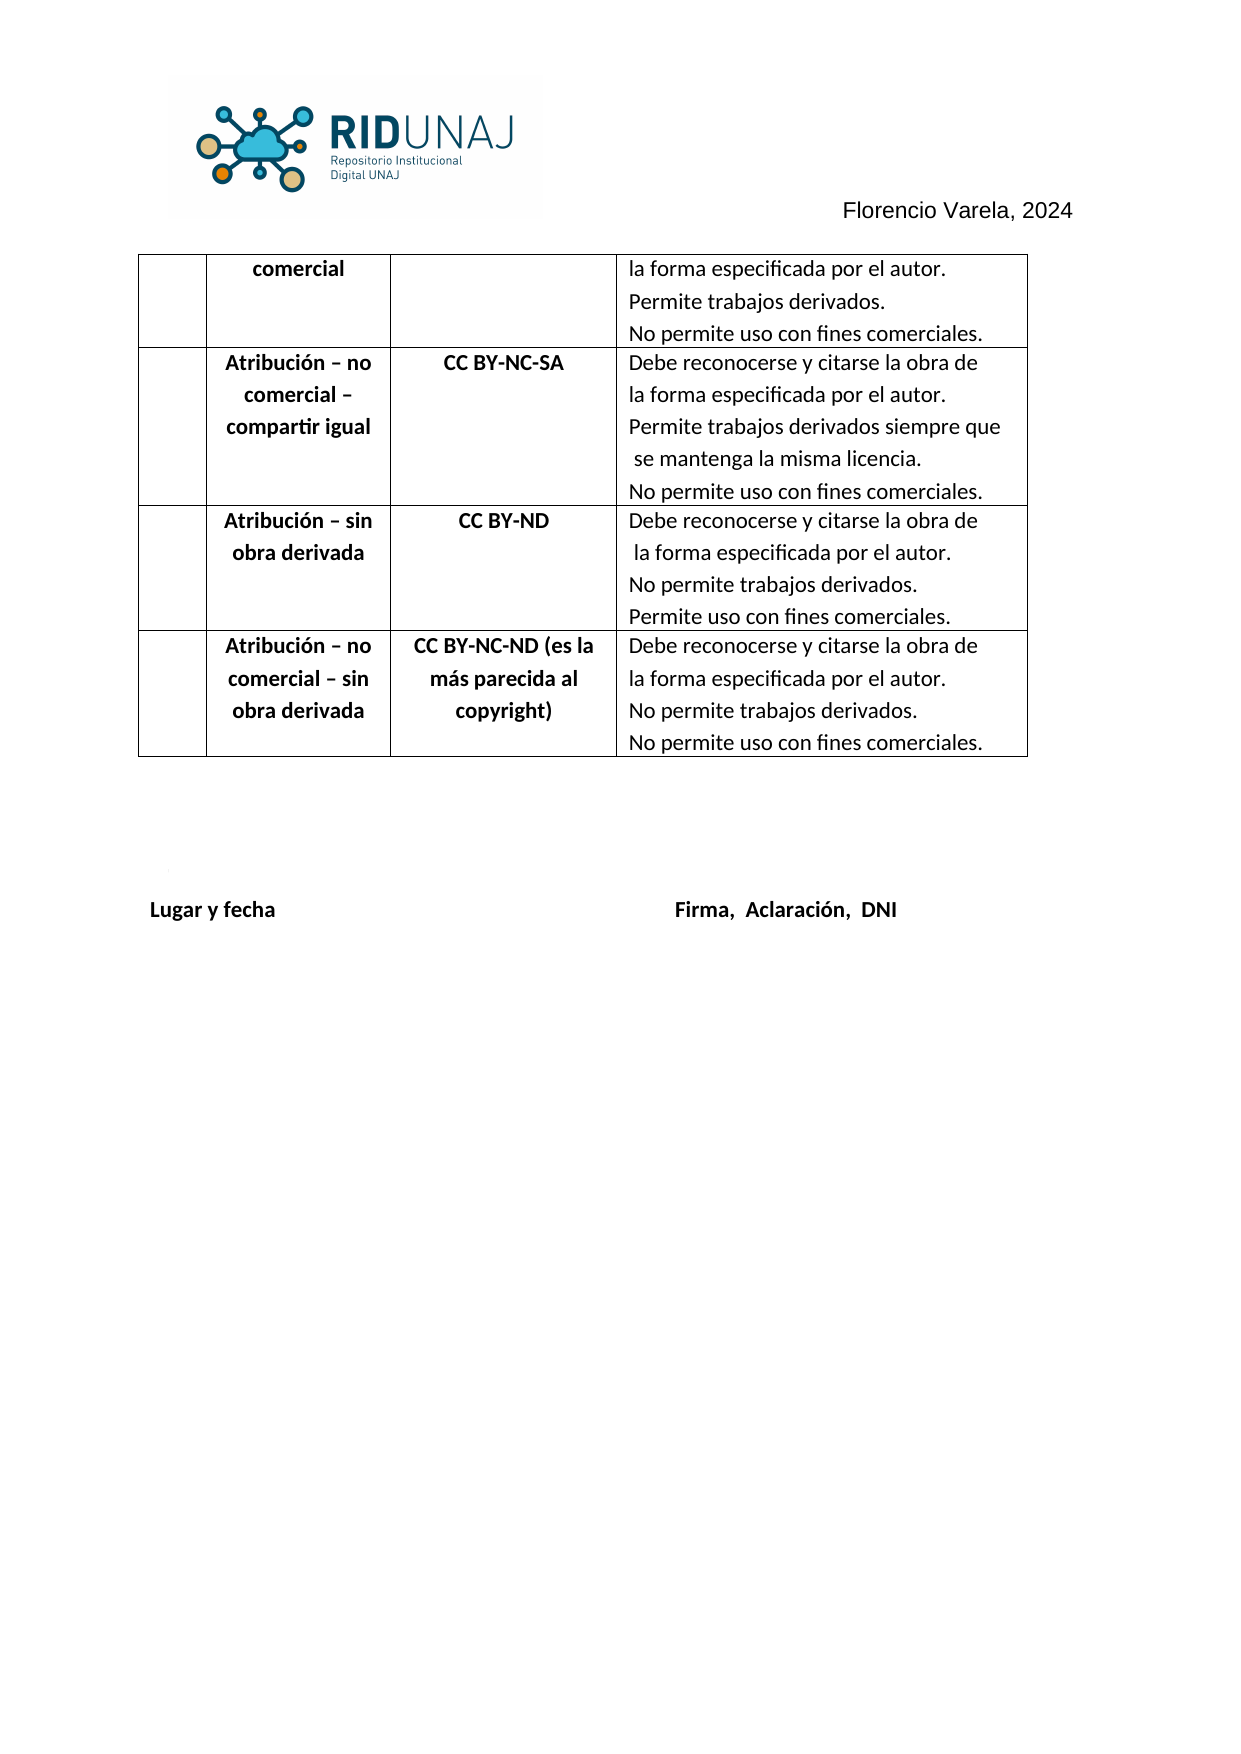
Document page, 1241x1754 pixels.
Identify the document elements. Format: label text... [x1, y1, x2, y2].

table_cell Atribución – no comercial – sin obra derivada [207, 631, 390, 756]
table_cell la forma especificada por el autor. Permite trabajos derivados. No permite uso con fines comerciales. [617, 255, 1027, 347]
table_cell [139, 348, 206, 505]
table_cell CC BY-ND [391, 506, 616, 630]
table_cell [139, 506, 206, 630]
table_cell [139, 255, 206, 347]
table_cell Atribución – no comercial – compartir igual [207, 348, 390, 505]
table_cell comercial [207, 255, 390, 347]
table_cell Debe reconocerse y citarse la obra de la forma especificada por el autor. No permite trabajos derivados. No permite uso con fines comerciales. [617, 631, 1027, 756]
table_cell [391, 255, 616, 347]
table_cell [139, 631, 206, 756]
table_cell Debe reconocerse y citarse la obra de la forma especificada por el autor. No permite trabajos derivados. Permite uso con fines comerciales. [617, 506, 1027, 630]
table_cell CC BY-NC-SA [391, 348, 616, 505]
picture [167, 75, 544, 219]
text Lugar y fecha Firma, Aclaración, DNI [150, 896, 1090, 923]
table_cell Debe reconocerse y citarse la obra de la forma especificada por el autor. Permite trabajos derivados siempre que se mantenga la misma licencia. No permite uso con fines comerciales. [617, 348, 1027, 505]
table_cell CC BY-NC-ND (es la más parecida al copyright) [391, 631, 616, 756]
table_cell Atribución – sin obra derivada [207, 506, 390, 630]
